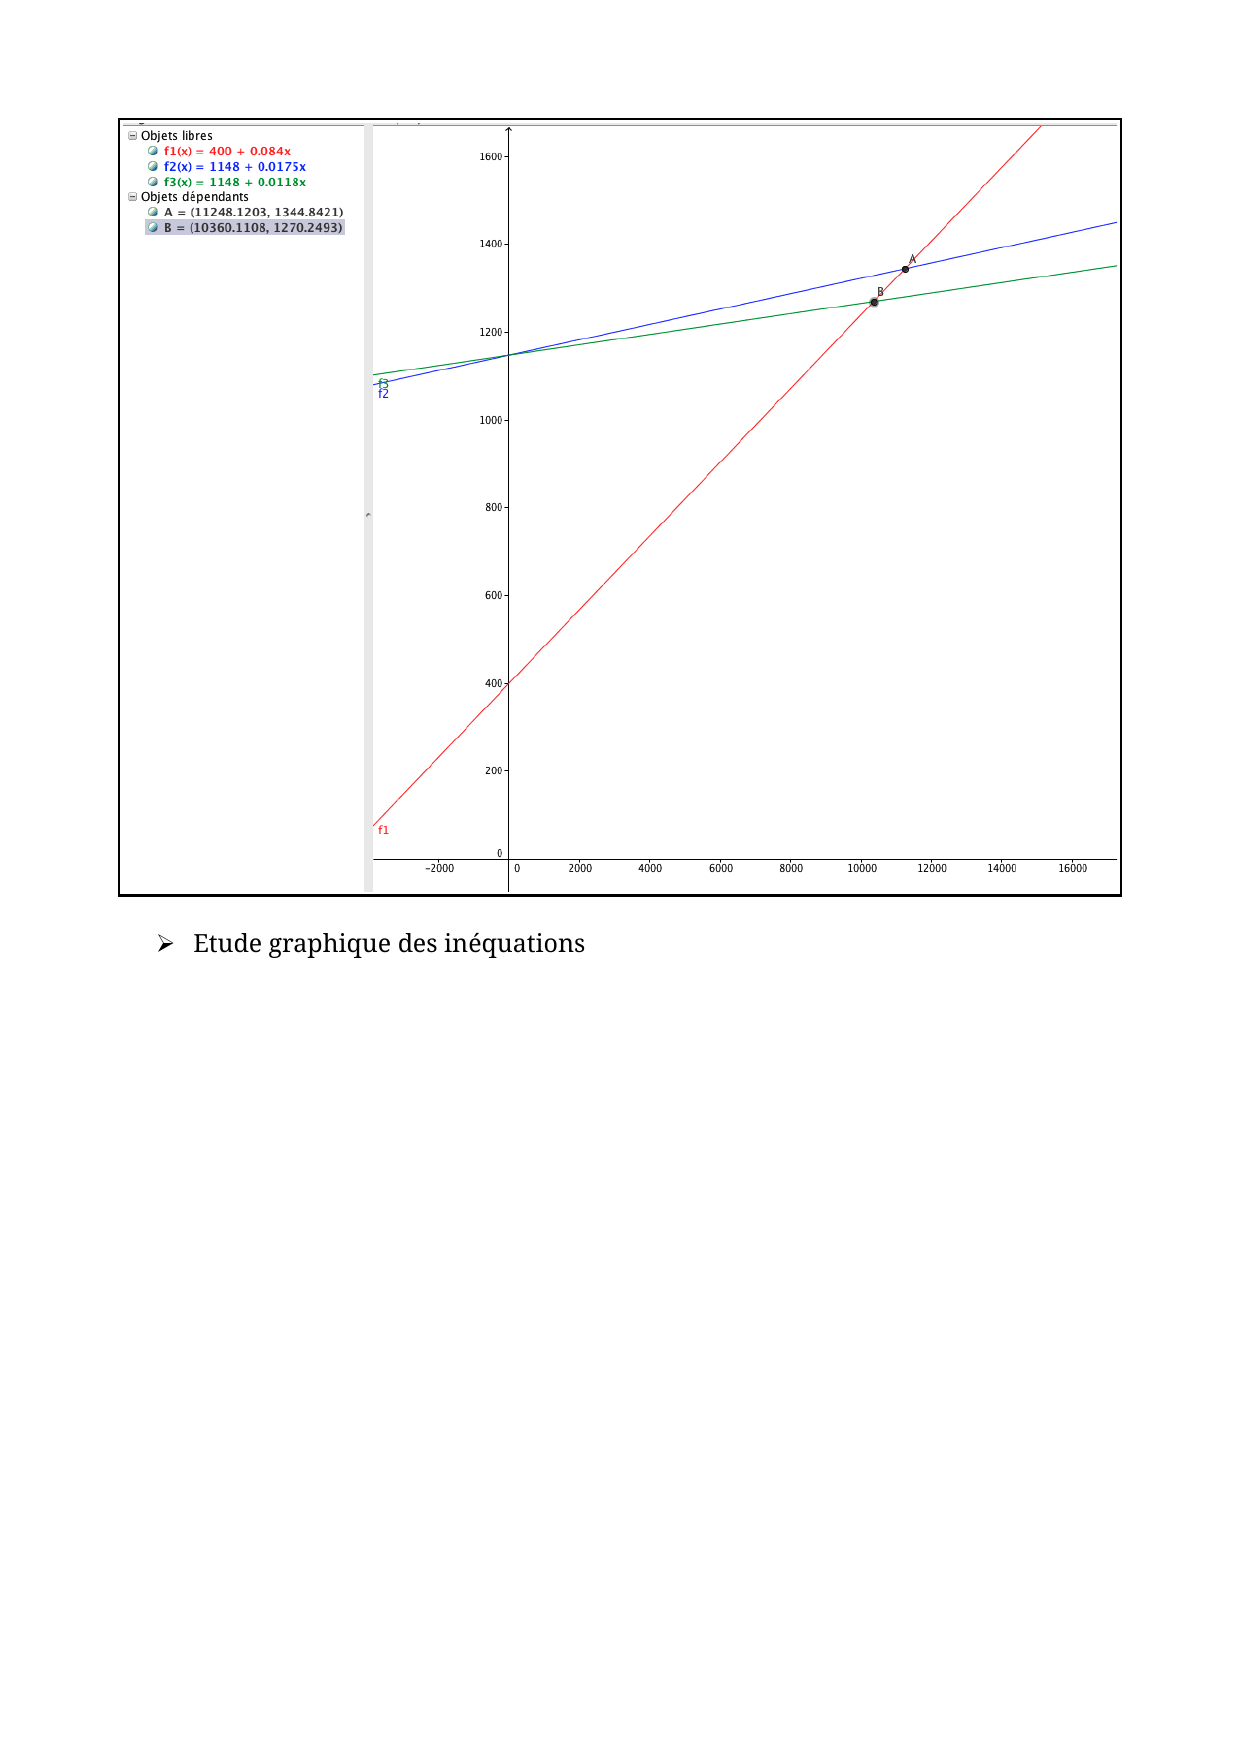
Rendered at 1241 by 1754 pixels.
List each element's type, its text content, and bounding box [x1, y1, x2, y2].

list Etude graphique des inéquations [156, 925, 1122, 959]
picture [123, 123, 1118, 892]
